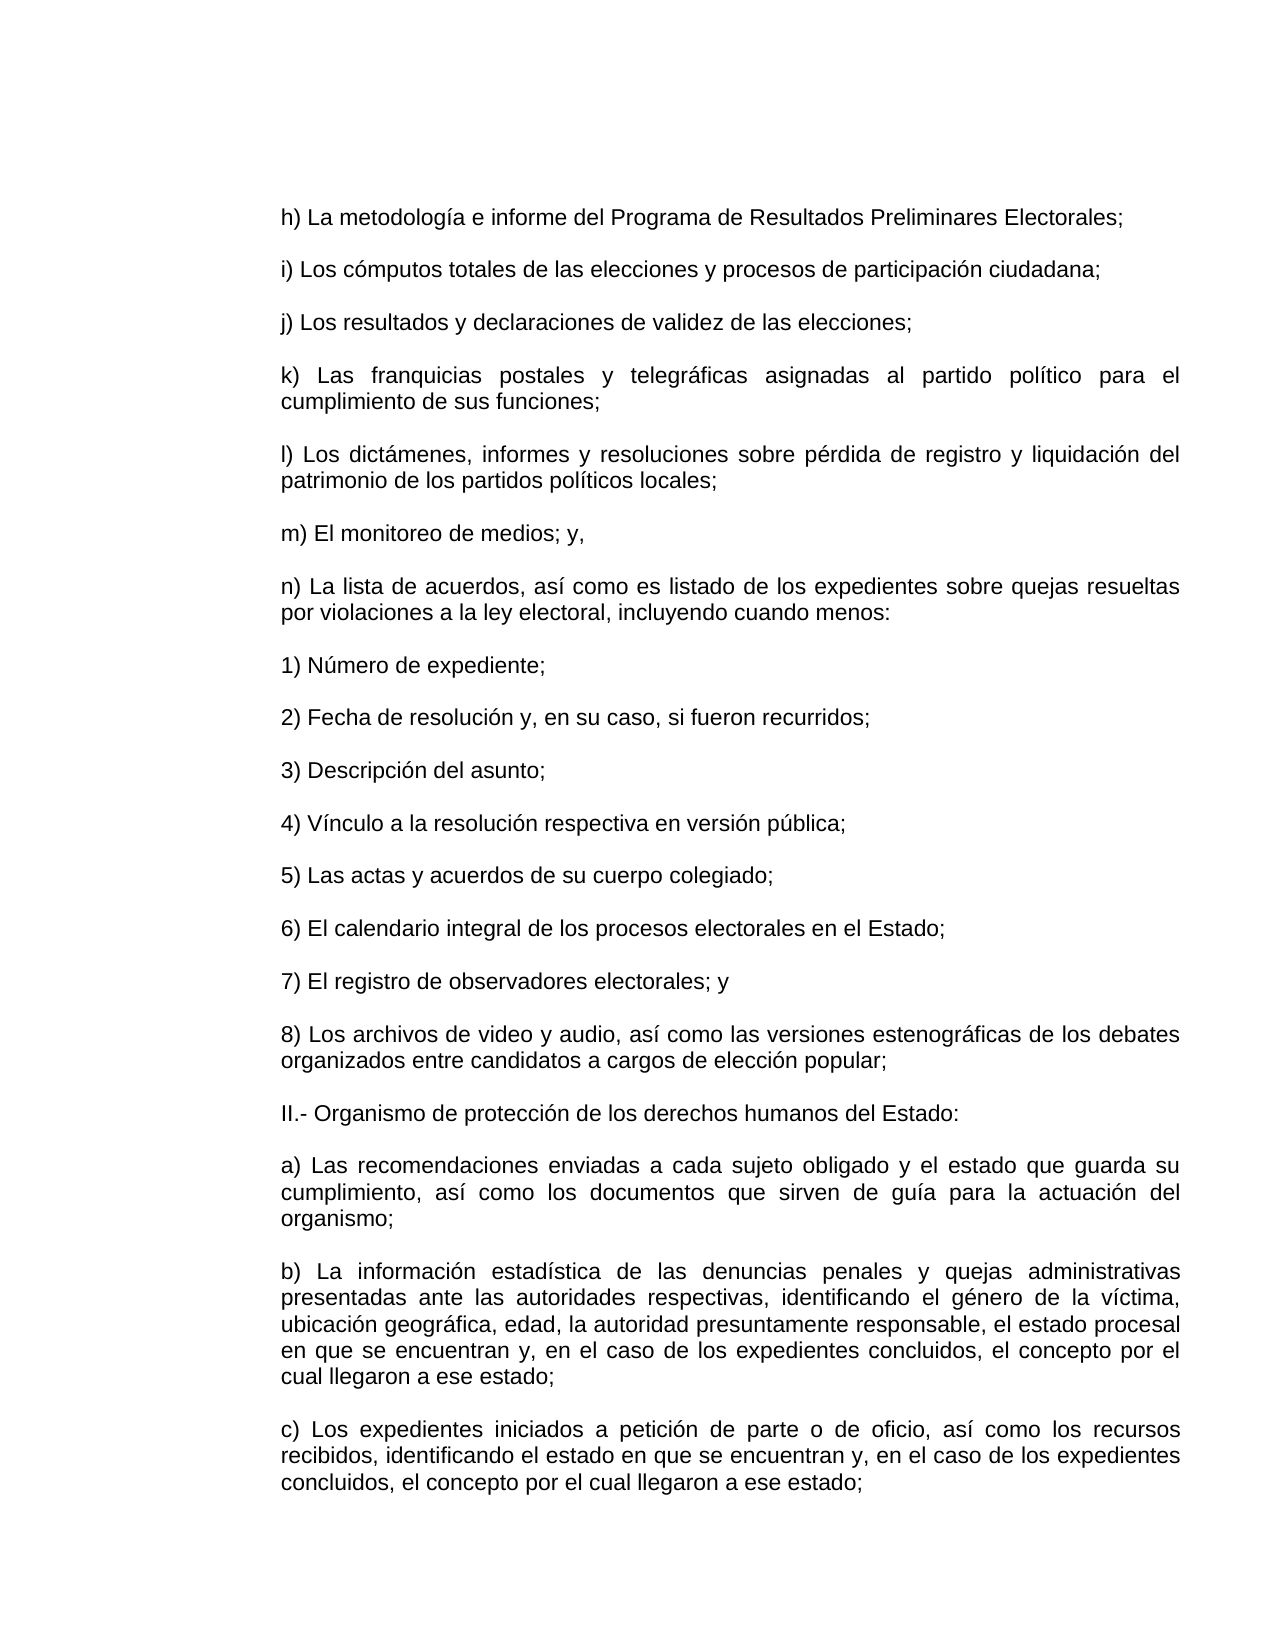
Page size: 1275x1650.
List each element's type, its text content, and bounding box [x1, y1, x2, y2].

text n) La lista de acuerdos, así como es listado de los expedientes sobre quejas resueltas por violaciones a la ley electoral, incluyendo cuando menos: [281, 573, 1181, 625]
text j) Los resultados y declaraciones de validez de las elecciones; [281, 309, 1181, 335]
text II.- Organismo de protección de los derechos humanos del Estado: [281, 1100, 1181, 1126]
text 1) Número de expediente; [281, 652, 1181, 678]
text b) La información estadística de las denuncias penales y quejas administrativas presentadas ante las autoridades respectivas, identificando el género de la víctima, ubicación geográfica, edad, la autoridad presuntamente responsable, el estado procesal en que se encuentran y, en el caso de los expedientes concluidos, el concepto por el cual llegaron a ese estado; [281, 1258, 1181, 1389]
text 5) Las actas y acuerdos de su cuerpo colegiado; [281, 862, 1181, 889]
text 4) Vínculo a la resolución respectiva en versión pública; [281, 810, 1181, 836]
text m) El monitoreo de medios; y, [281, 520, 1181, 546]
text h) La metodología e informe del Programa de Resultados Preliminares Electorales; [281, 204, 1181, 230]
text i) Los cómputos totales de las elecciones y procesos de participación ciudadana; [281, 256, 1181, 283]
text a) Las recomendaciones enviadas a cada sujeto obligado y el estado que guarda su cumplimiento, así como los documentos que sirven de guía para la actuación del organismo; [281, 1152, 1181, 1231]
text k) Las franquicias postales y telegráficas asignadas al partido político para el cumplimiento de sus funciones; [281, 362, 1181, 414]
text 3) Descripción del asunto; [281, 757, 1181, 783]
text l) Los dictámenes, informes y resoluciones sobre pérdida de registro y liquidación del patrimonio de los partidos políticos locales; [281, 441, 1181, 493]
text 2) Fecha de resolución y, en su caso, si fueron recurridos; [281, 704, 1181, 731]
text 8) Los archivos de video y audio, así como las versiones estenográficas de los debates organizados entre candidatos a cargos de elección popular; [281, 1021, 1181, 1073]
text 6) El calendario integral de los procesos electorales en el Estado; [281, 915, 1181, 942]
text 7) El registro de observadores electorales; y [281, 968, 1181, 994]
text c) Los expedientes iniciados a petición de parte o de oficio, así como los recursos recibidos, identificando el estado en que se encuentran y, en el caso de los expedientes concluidos, el concepto por el cual llegaron a ese estado; [281, 1416, 1181, 1495]
